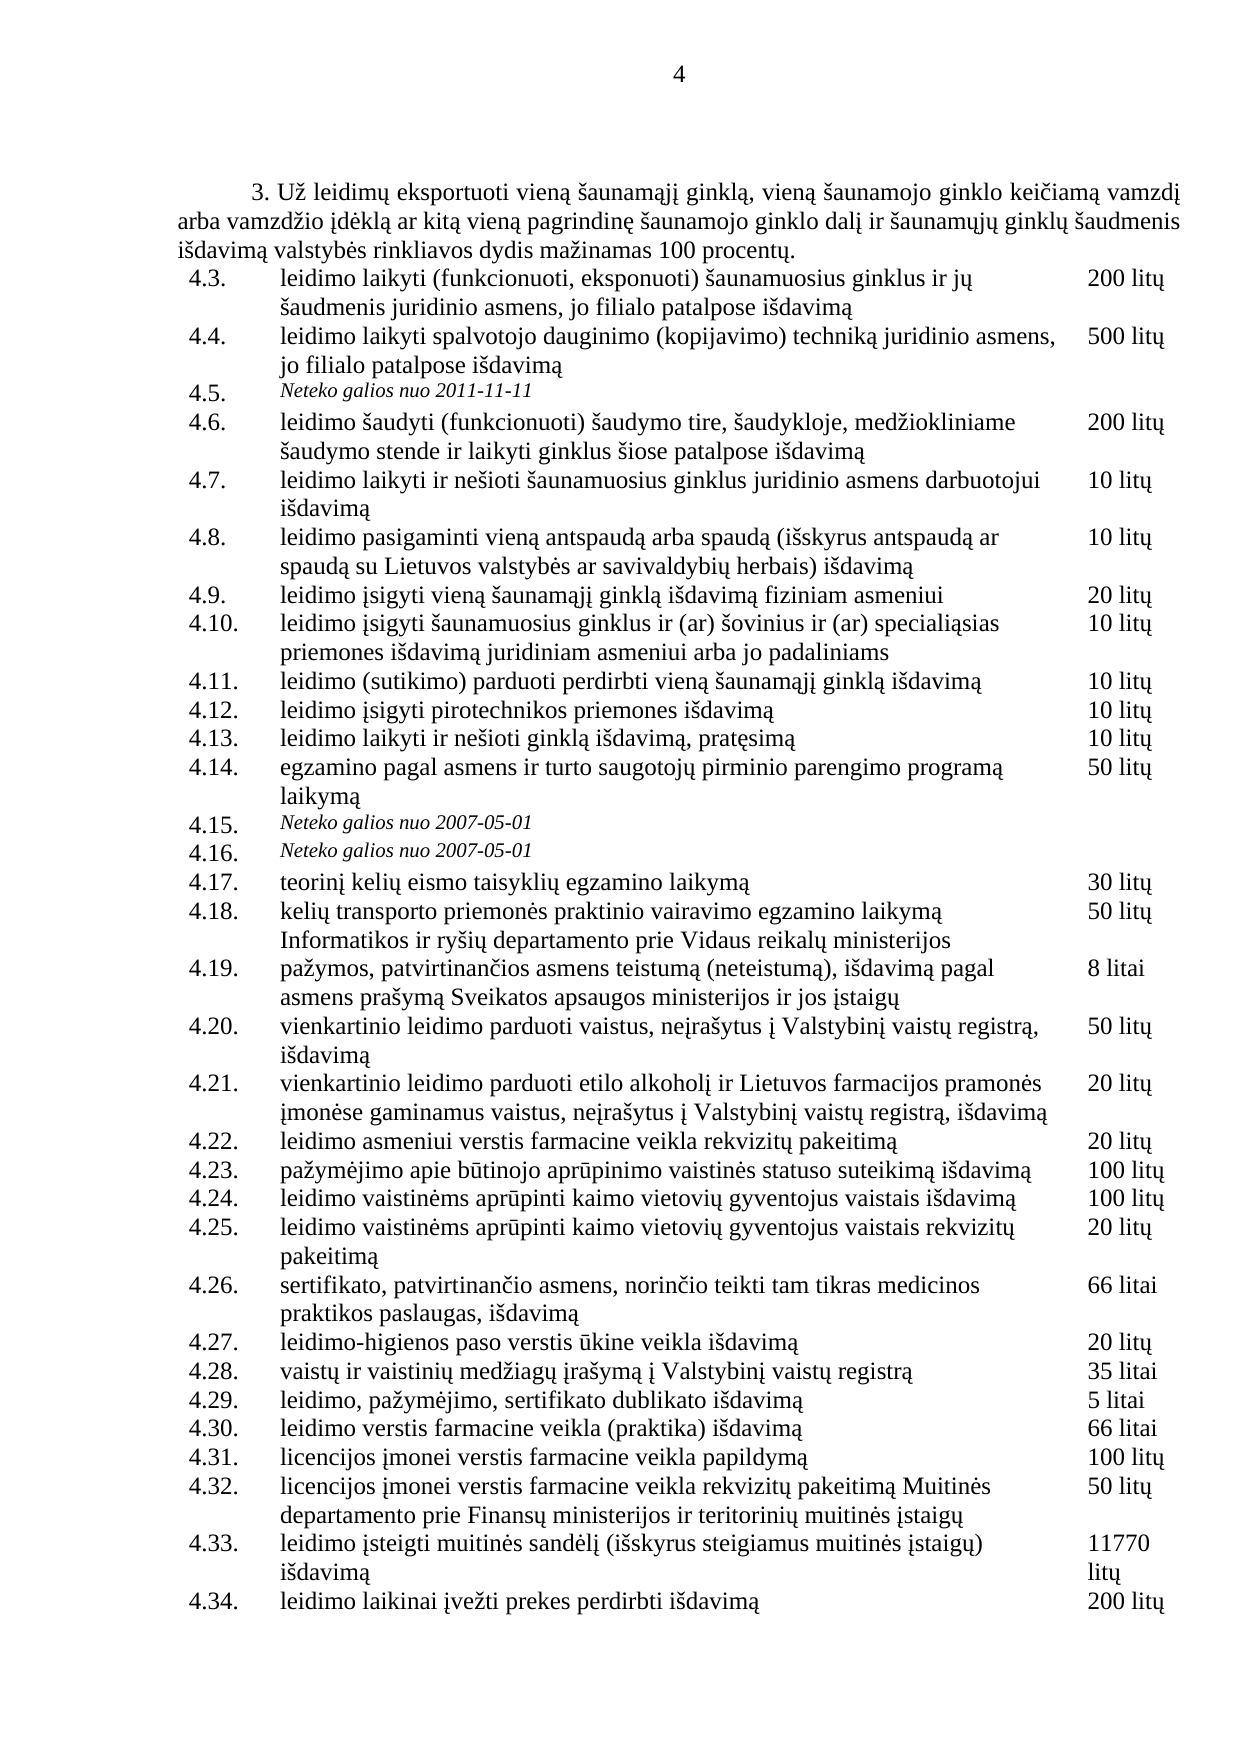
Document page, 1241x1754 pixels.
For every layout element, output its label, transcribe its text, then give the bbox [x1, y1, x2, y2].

table_cell leidimo įsteigti muitinės sandėlį (išskyrus steigiamus muitinės įstaigų) išdavimą [269, 1529, 1076, 1586]
table_cell leidimo laikyti ir nešioti šaunamuosius ginklus juridinio asmens darbuotojui išdavimą [269, 465, 1076, 522]
table_cell 4.20. [177, 1011, 268, 1068]
table_cell licencijos įmonei verstis farmacine veikla rekvizitų pakeitimą Muitinės departamento prie Finansų ministerijos ir teritorinių muitinės įstaigų [269, 1471, 1076, 1528]
table_cell 4.11. [177, 666, 268, 695]
table_cell 200 litų [1076, 1586, 1181, 1615]
table_cell 100 litų [1076, 1184, 1181, 1212]
table_cell 4.4. [177, 321, 268, 378]
table_cell 10 litų [1076, 724, 1181, 752]
table_cell 10 litų [1076, 522, 1181, 580]
text 3. Už leidimų eksportuoti vieną šaunamąjį ginklą, vieną šaunamojo ginklo keičiamą vamzdį arba vamzdžio įdėklą ar kitą vieną pagrindinę šaunamojo ginklo dalį ir šaunamųjų ginklų šaudmenis išdavimą valstybės rinkliavos dydis mažinamas 100 procentų. [177, 177, 1181, 263]
table_cell 35 litai [1076, 1356, 1181, 1385]
table_cell 20 litų [1076, 1126, 1181, 1155]
table_cell egzamino pagal asmens ir turto saugotojų pirminio parengimo programą laikymą [269, 752, 1076, 810]
table_cell 4.10. [177, 609, 268, 666]
table_cell [1076, 379, 1181, 407]
table_cell [1076, 810, 1181, 838]
table_cell leidimo, pažymėjimo, sertifikato dublikato išdavimą [269, 1385, 1076, 1413]
table_cell 50 litų [1076, 752, 1181, 810]
table_cell 100 litų [1076, 1442, 1181, 1471]
table_header 4.3. [177, 264, 268, 321]
table_cell 20 litų [1076, 1327, 1181, 1356]
table_cell 4.13. [177, 724, 268, 752]
table_cell 4.34. [177, 1586, 268, 1615]
table_cell 4.31. [177, 1442, 268, 1471]
table_cell 10 litų [1076, 465, 1181, 522]
table_cell 20 litų [1076, 580, 1181, 608]
table_cell teorinį kelių eismo taisyklių egzamino laikymą [269, 867, 1076, 896]
table_cell 4.7. [177, 465, 268, 522]
table_cell 4.9. [177, 580, 268, 608]
table_cell 5 litai [1076, 1385, 1181, 1413]
table_cell vienkartinio leidimo parduoti vaistus, neįrašytus į Valstybinį vaistų registrą, išdavimą [269, 1011, 1076, 1068]
table_cell 66 litai [1076, 1414, 1181, 1442]
table_cell 66 litai [1076, 1270, 1181, 1327]
table_cell 4.6. [177, 407, 268, 465]
table_cell 4.17. [177, 867, 268, 896]
table_cell 8 litai [1076, 954, 1181, 1011]
table_cell 10 litų [1076, 666, 1181, 695]
table_cell leidimo asmeniui verstis farmacine veikla rekvizitų pakeitimą [269, 1126, 1076, 1155]
table_cell 50 litų [1076, 1471, 1181, 1528]
table_cell 4.30. [177, 1414, 268, 1442]
table_cell 4.29. [177, 1385, 268, 1413]
table_cell 4.32. [177, 1471, 268, 1528]
table_cell 4.12. [177, 695, 268, 723]
table_header 200 litų [1076, 264, 1181, 321]
table_cell 4.27. [177, 1327, 268, 1356]
table_cell Neteko galios nuo 2011-11-11 [269, 379, 1076, 407]
table_cell leidimo pasigaminti vieną antspaudą arba spaudą (išskyrus antspaudą ar spaudą su Lietuvos valstybės ar savivaldybių herbais) išdavimą [269, 522, 1076, 580]
table_cell kelių transporto priemonės praktinio vairavimo egzamino laikymą Informatikos ir ryšių departamento prie Vidaus reikalų ministerijos [269, 896, 1076, 953]
table_cell 20 litų [1076, 1212, 1181, 1270]
table_header leidimo laikyti (funkcionuoti, eksponuoti) šaunamuosius ginklus ir jų šaudmenis juridinio asmens, jo filialo patalpose išdavimą [269, 264, 1076, 321]
table_cell 500 litų [1076, 321, 1181, 378]
table_cell 200 litų [1076, 407, 1181, 465]
table_cell vienkartinio leidimo parduoti etilo alkoholį ir Lietuvos farmacijos pramonės įmonėse gaminamus vaistus, neįrašytus į Valstybinį vaistų registrą, išdavimą [269, 1069, 1076, 1126]
table_cell Neteko galios nuo 2007-05-01 [269, 839, 1076, 867]
table_cell 4.26. [177, 1270, 268, 1327]
table_cell 4.25. [177, 1212, 268, 1270]
table_cell leidimo (sutikimo) parduoti perdirbti vieną šaunamąjį ginklą išdavimą [269, 666, 1076, 695]
table_cell leidimo laikinai įvežti prekes perdirbti išdavimą [269, 1586, 1076, 1615]
table_cell [1076, 839, 1181, 867]
table_cell 10 litų [1076, 695, 1181, 723]
table_cell 4.22. [177, 1126, 268, 1155]
table_cell 4.18. [177, 896, 268, 953]
table_cell 4.15. [177, 810, 268, 838]
table_cell pažymėjimo apie būtinojo aprūpinimo vaistinės statuso suteikimą išdavimą [269, 1155, 1076, 1183]
table_cell leidimo įsigyti vieną šaunamąjį ginklą išdavimą fiziniam asmeniui [269, 580, 1076, 608]
table_cell 4.14. [177, 752, 268, 810]
table_cell 50 litų [1076, 896, 1181, 953]
table_cell pažymos, patvirtinančios asmens teistumą (neteistumą), išdavimą pagal asmens prašymą Sveikatos apsaugos ministerijos ir jos įstaigų [269, 954, 1076, 1011]
table_cell 4.24. [177, 1184, 268, 1212]
table_cell leidimo vaistinėms aprūpinti kaimo vietovių gyventojus vaistais išdavimą [269, 1184, 1076, 1212]
table_cell 4.8. [177, 522, 268, 580]
table_cell 4.23. [177, 1155, 268, 1183]
table_cell 4.16. [177, 839, 268, 867]
table_cell leidimo laikyti ir nešioti ginklą išdavimą, pratęsimą [269, 724, 1076, 752]
table_cell 11770 litų [1076, 1529, 1181, 1586]
table_cell leidimo laikyti spalvotojo dauginimo (kopijavimo) techniką juridinio asmens, jo filialo patalpose išdavimą [269, 321, 1076, 378]
table_cell 4.5. [177, 379, 268, 407]
table_cell 4.21. [177, 1069, 268, 1126]
table_cell 4.33. [177, 1529, 268, 1586]
table_cell sertifikato, patvirtinančio asmens, norinčio teikti tam tikras medicinos praktikos paslaugas, išdavimą [269, 1270, 1076, 1327]
table_cell 20 litų [1076, 1069, 1181, 1126]
table_cell vaistų ir vaistinių medžiagų įrašymą į Valstybinį vaistų registrą [269, 1356, 1076, 1385]
table_cell leidimo verstis farmacine veikla (praktika) išdavimą [269, 1414, 1076, 1442]
table_cell licencijos įmonei verstis farmacine veikla papildymą [269, 1442, 1076, 1471]
table_cell leidimo įsigyti šaunamuosius ginklus ir (ar) šovinius ir (ar) specialiąsias priemones išdavimą juridiniam asmeniui arba jo padaliniams [269, 609, 1076, 666]
table_cell leidimo vaistinėms aprūpinti kaimo vietovių gyventojus vaistais rekvizitų pakeitimą [269, 1212, 1076, 1270]
table_cell 10 litų [1076, 609, 1181, 666]
table_cell leidimo įsigyti pirotechnikos priemones išdavimą [269, 695, 1076, 723]
table_cell 4.19. [177, 954, 268, 1011]
table_cell leidimo šaudyti (funkcionuoti) šaudymo tire, šaudykloje, medžiokliniame šaudymo stende ir laikyti ginklus šiose patalpose išdavimą [269, 407, 1076, 465]
table_cell 30 litų [1076, 867, 1181, 896]
table_cell leidimo-higienos paso verstis ūkine veikla išdavimą [269, 1327, 1076, 1356]
table_cell 50 litų [1076, 1011, 1181, 1068]
table_cell Neteko galios nuo 2007-05-01 [269, 810, 1076, 838]
table_cell 100 litų [1076, 1155, 1181, 1183]
table_cell 4.28. [177, 1356, 268, 1385]
